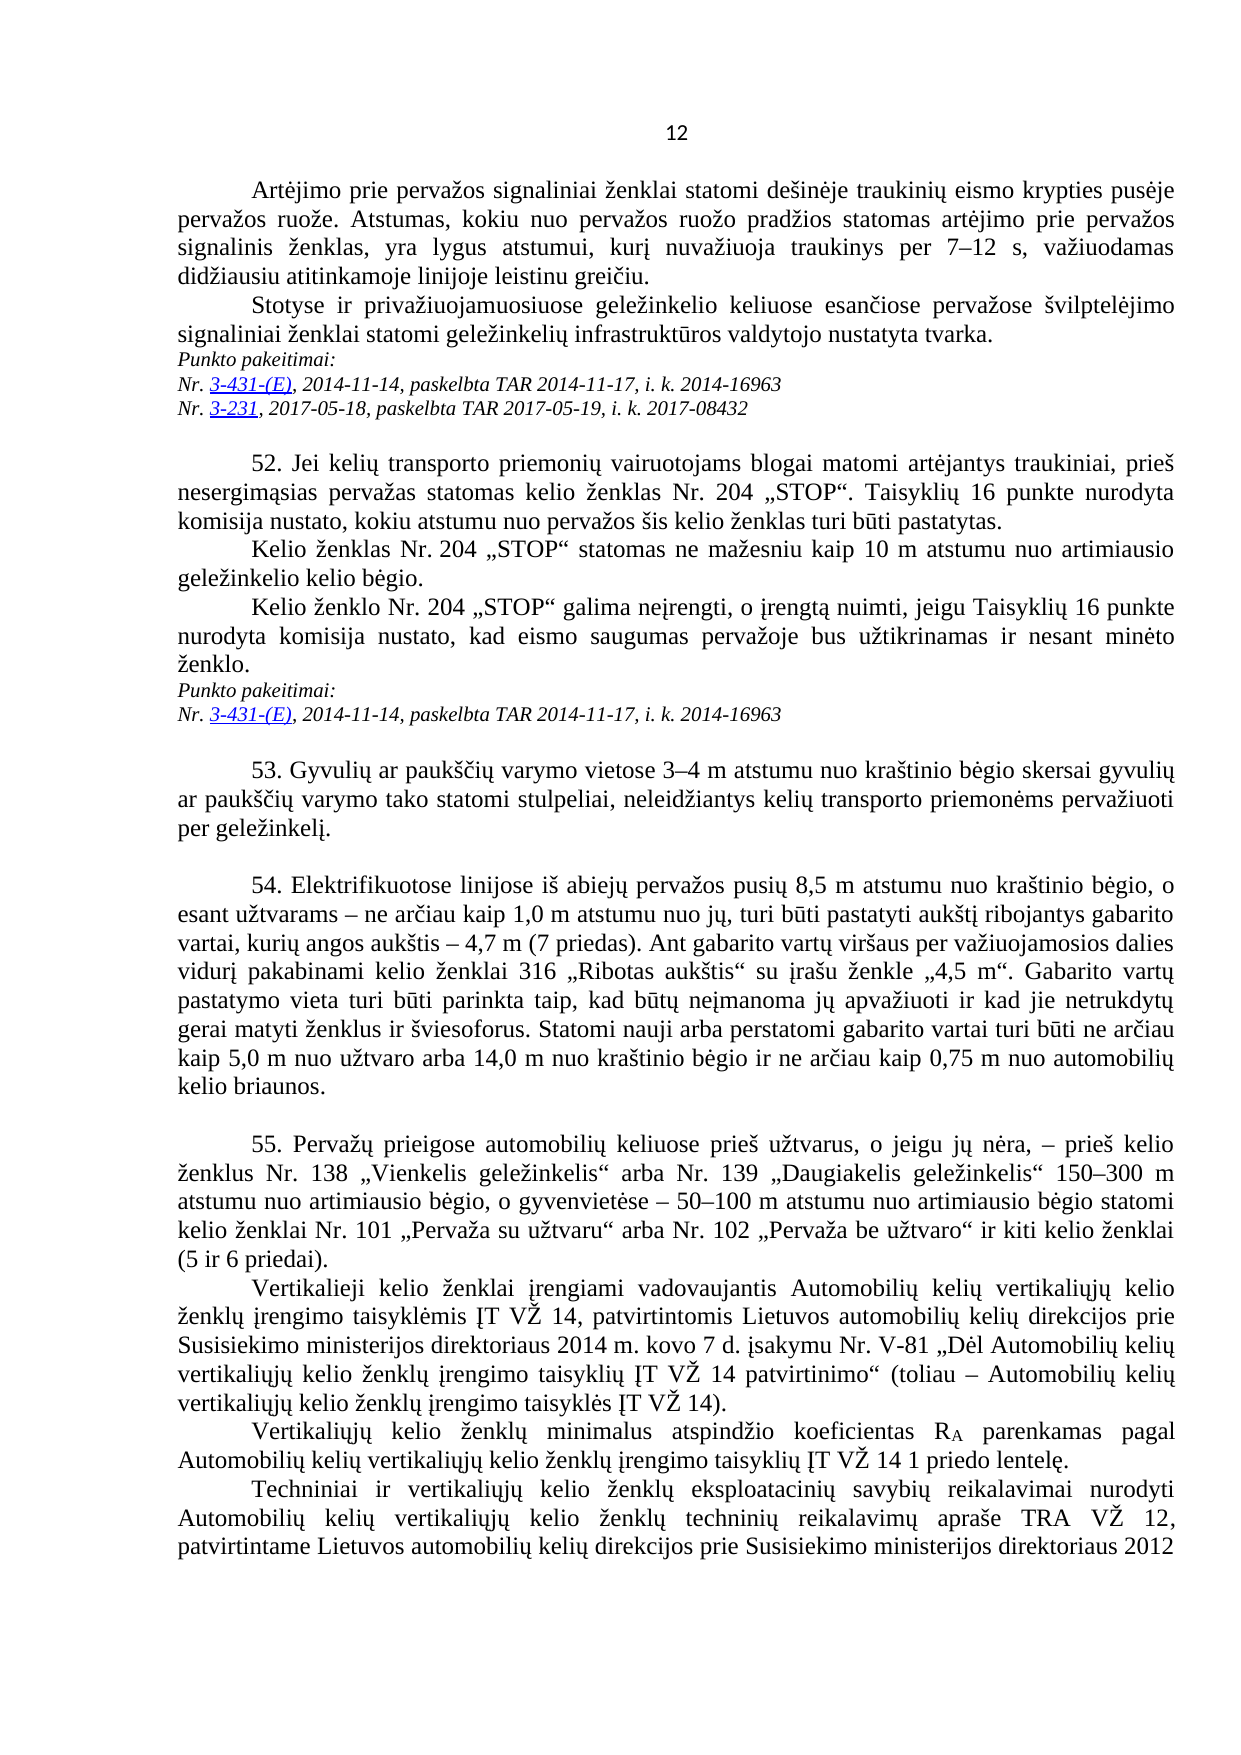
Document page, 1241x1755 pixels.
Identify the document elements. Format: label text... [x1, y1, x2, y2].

text Nr. 3-231, 2017-05-18, paskelbta TAR 2017-05-19, i. k. 2017-08432 [177, 396, 1176, 419]
text 54. Elektrifikuotose linijose iš abiejų pervažos pusių 8,5 m atstumu nuo kraštinio bėgio, o esant užtvarams – ne arčiau kaip 1,0 m atstumu nuo jų, turi būti pastatyti aukštį ribojantys gabarito vartai, kurių angos aukštis – 4,7 m (7 priedas). Ant gabarito vartų viršaus per važiuojamosios dalies vidurį pakabinami kelio ženklai 316 „Ribotas aukštis“ su įrašu ženkle „4,5 m“. Gabarito vartų pastatymo vieta turi būti parinkta taip, kad būtų neįmanoma jų apvažiuoti ir kad jie netrukdytų gerai matyti ženklus ir šviesoforus. Statomi nauji arba perstatomi gabarito vartai turi būti ne arčiau kaip 5,0 m nuo užtvaro arba 14,0 m nuo kraštinio bėgio ir ne arčiau kaip 0,75 m nuo automobilių kelio briaunos. [177, 870, 1176, 1100]
text Kelio ženklo Nr. 204 „STOP“ galima neįrengti, o įrengtą nuimti, jeigu Taisyklių 16 punkte nurodyta komisija nustato, kad eismo saugumas pervažoje bus užtikrinamas ir nesant minėto ženklo. [177, 592, 1176, 678]
text Punkto pakeitimai: [177, 678, 1176, 702]
text Vertikalieji kelio ženklai įrengiami vadovaujantis Automobilių kelių vertikaliųjų kelio ženklų įrengimo taisyklėmis ĮT VŽ 14, patvirtintomis Lietuvos automobilių kelių direkcijos prie Susisiekimo ministerijos direktoriaus 2014 m. kovo 7 d. įsakymu Nr. V-81 „Dėl Automobilių kelių vertikaliųjų kelio ženklų įrengimo taisyklių ĮT VŽ 14 patvirtinimo“ (toliau – Automobilių kelių vertikaliųjų kelio ženklų įrengimo taisyklės ĮT VŽ 14). [177, 1273, 1176, 1416]
text Punkto pakeitimai: [177, 347, 1176, 371]
text 53. Gyvulių ar paukščių varymo vietose 3–4 m atstumu nuo kraštinio bėgio skersai gyvulių ar paukščių varymo tako statomi stulpeliai, neleidžiantys kelių transporto priemonėms pervažiuoti per geležinkelį. [177, 755, 1176, 841]
text 55. Pervažų prieigose automobilių keliuose prieš užtvarus, o jeigu jų nėra, – prieš kelio ženklus Nr. 138 „Vienkelis geležinkelis“ arba Nr. 139 „Daugiakelis geležinkelis“ 150–300 m atstumu nuo artimiausio bėgio, o gyvenvietėse – 50–100 m atstumu nuo artimiausio bėgio statomi kelio ženklai Nr. 101 „Pervaža su užtvaru“ arba Nr. 102 „Pervaža be užtvaro“ ir kiti kelio ženklai (5 ir 6 priedai). [177, 1129, 1176, 1273]
text Stotyse ir privažiuojamuosiuose geležinkelio keliuose esančiose pervažose švilptelėjimo signaliniai ženklai statomi geležinkelių infrastruktūros valdytojo nustatyta tvarka. [177, 290, 1176, 347]
text Vertikaliųjų kelio ženklų minimalus atspindžio koeficientas RA parenkamas pagal Automobilių kelių vertikaliųjų kelio ženklų įrengimo taisyklių ĮT VŽ 14 1 priedo lentelę. [177, 1416, 1176, 1474]
text Kelio ženklas Nr. 204 „STOP“ statomas ne mažesniu kaip 10 m atstumu nuo artimiausio geležinkelio kelio bėgio. [177, 534, 1176, 592]
text 52. Jei kelių transporto priemonių vairuotojams blogai matomi artėjantys traukiniai, prieš nesergimąsias pervažas statomas kelio ženklas Nr. 204 „STOP“. Taisyklių 16 punkte nurodyta komisija nustato, kokiu atstumu nuo pervažos šis kelio ženklas turi būti pastatytas. [177, 448, 1176, 534]
text Techniniai ir vertikaliųjų kelio ženklų eksploatacinių savybių reikalavimai nurodyti Automobilių kelių vertikaliųjų kelio ženklų techninių reikalavimų apraše TRA VŽ 12, patvirtintame Lietuvos automobilių kelių direkcijos prie Susisiekimo ministerijos direktoriaus 2012 [177, 1474, 1176, 1560]
text Artėjimo prie pervažos signaliniai ženklai statomi dešinėje traukinių eismo krypties pusėje pervažos ruože. Atstumas, kokiu nuo pervažos ruožo pradžios statomas artėjimo prie pervažos signalinis ženklas, yra lygus atstumui, kurį nuvažiuoja traukinys per 7–12 s, važiuodamas didžiausiu atitinkamoje linijoje leistinu greičiu. [177, 175, 1176, 290]
text Nr. 3-431-(E), 2014-11-14, paskelbta TAR 2014-11-17, i. k. 2014-16963 [177, 702, 1176, 726]
text Nr. 3-431-(E), 2014-11-14, paskelbta TAR 2014-11-17, i. k. 2014-16963 [177, 371, 1176, 396]
